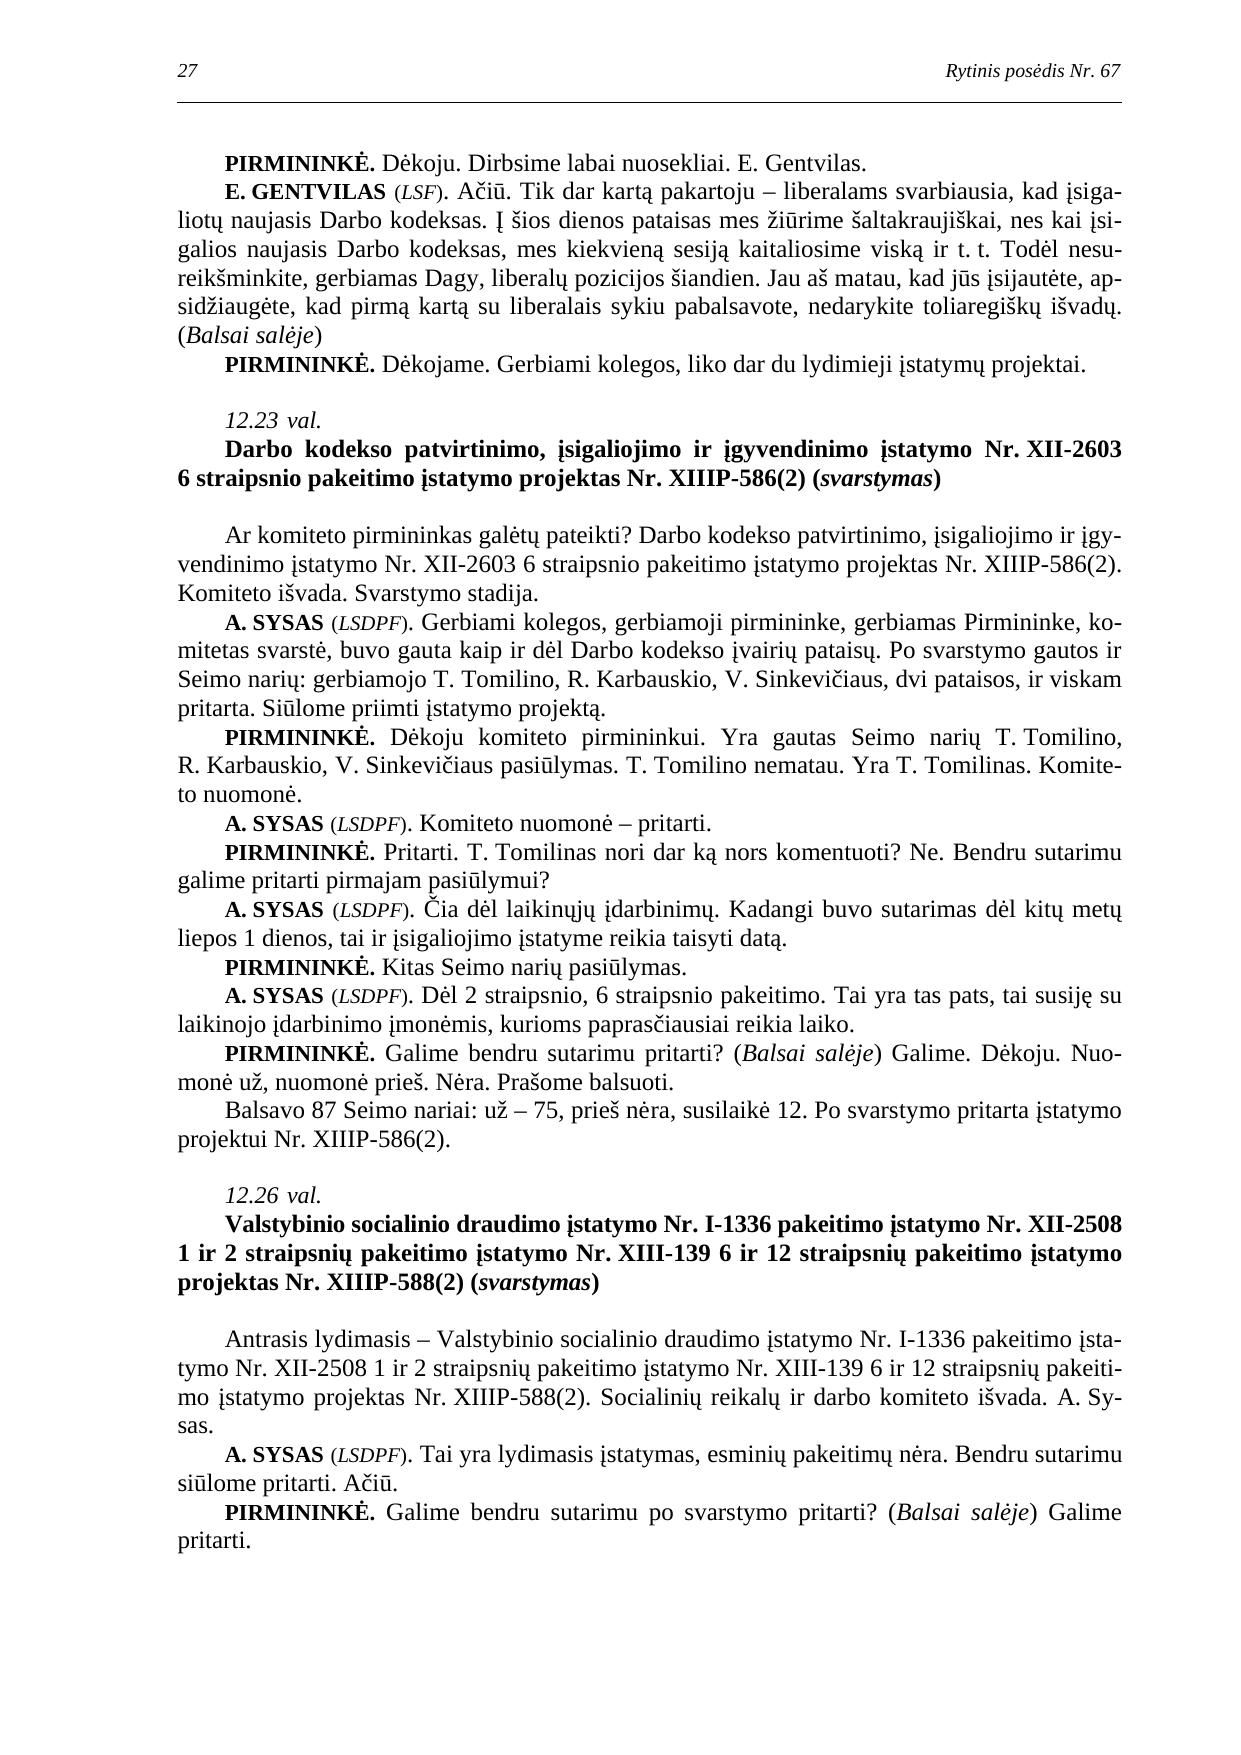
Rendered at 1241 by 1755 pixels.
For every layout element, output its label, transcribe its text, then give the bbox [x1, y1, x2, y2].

text A. SYSAS (LSDPF). Dėl 2 straips­nio, 6 straips­nio pa­kei­ti­mo. Tai yra tas pats, tai su­si­ję su lai­ki­no­jo įdar­bi­ni­mo įmo­nė­mis, ku­rioms pa­pras­čiau­siai rei­kia lai­ko. [177, 980, 1122, 1038]
text A. SYSAS (LSDPF). Ger­bia­mi ko­le­gos, ger­bia­mo­ji pir­mi­nin­ke, ger­bia­mas Pir­mi­nin­ke, ko­mi­te­tas svars­tė, bu­vo gau­ta kaip ir dėl Dar­bo ko­dek­so įvai­rių pa­tai­sų. Po svars­ty­mo gau­tos ir Sei­mo na­rių: ger­bia­mo­jo T. To­mi­li­no, R. Kar­baus­kio, V. Sin­ke­vi­čiaus, dvi pa­tai­sos, ir vis­kam pri­tar­ta. Siū­lo­me pri­im­ti įsta­ty­mo pro­jek­tą. [177, 607, 1122, 722]
text Bal­sa­vo 87 Sei­mo na­riai: už – 75, prieš nė­ra, su­si­lai­kė 12. Po svars­ty­mo pri­tar­ta įsta­ty­mo pro­jek­tui Nr. XIIIP-586(2). [177, 1095, 1122, 1153]
text PIRMININKĖ. Ga­li­me ben­dru su­ta­ri­mu po svars­ty­mo pri­tar­ti? (Bal­sai sa­lė­je) Ga­li­me pri­tar­ti. [177, 1497, 1122, 1554]
text A. SYSAS (LSDPF). Tai yra ly­di­ma­sis įsta­ty­mas, es­mi­nių pa­kei­ti­mų nė­ra. Ben­dru su­ta­ri­mu siū­lo­me pri­tar­ti. Ačiū. [177, 1439, 1122, 1497]
text Ant­ra­sis ly­di­ma­sis – Vals­ty­bi­nio so­cia­li­nio drau­di­mo įsta­ty­mo Nr. I-1336 pa­kei­ti­mo įsta­ty­mo Nr. XII-2508 1 ir 2 straips­nių pa­kei­ti­mo įsta­ty­mo Nr. XIII-139 6 ir 12 straips­nių pa­kei­ti­mo įsta­ty­mo pro­jek­tas Nr. XIIIP-588(2). So­cia­li­nių rei­ka­lų ir dar­bo ko­mi­te­to iš­va­da. A. Sy­sas. [177, 1324, 1122, 1439]
text 12.26 val. [224, 1182, 1122, 1209]
text A. SYSAS (LSDPF). Čia dėl lai­ki­nų­jų įdar­bi­ni­mų. Ka­dan­gi bu­vo su­ta­ri­mas dėl ki­tų me­tų lie­pos 1 die­nos, tai ir įsi­ga­lio­ji­mo įsta­ty­me rei­kia tai­sy­ti da­tą. [177, 894, 1122, 952]
text PIRMININKĖ. Ga­li­me ben­dru su­ta­ri­mu pri­tar­ti? (Bal­sai sa­lė­je) Ga­li­me. Dė­ko­ju. Nuo­mo­nė už, nuo­mo­nė prieš. Nė­ra. Pra­šo­me bal­suo­ti. [177, 1038, 1122, 1095]
text Vals­ty­bi­nio so­cia­li­nio drau­di­mo įsta­ty­mo Nr. I-1336 pa­kei­ti­mo įsta­ty­mo Nr. XII-2508 1 ir 2 straips­nių pa­kei­ti­mo įsta­ty­mo Nr. XIII-139 6 ir 12 straips­nių pa­kei­ti­mo įsta­ty­mo pro­jek­tas Nr. XIIIP-588(2) (svars­ty­mas) [177, 1209, 1122, 1295]
text PIRMININKĖ. Dė­ko­ja­me. Ger­bia­mi ko­le­gos, li­ko dar du ly­di­mie­ji įsta­ty­mų pro­jek­tai. [177, 349, 1122, 378]
text A. SYSAS (LSDPF). Ko­mi­te­to nuo­mo­nė – pri­tar­ti. [177, 808, 1122, 837]
text PIRMININKĖ. Dė­ko­ju ko­mi­te­to pir­mi­nin­kui. Yra gau­tas Sei­mo na­rių T. To­mi­li­no, R. Kar­baus­kio, V. Sin­ke­vi­čiaus pa­siū­ly­mas. T. To­mi­li­no ne­ma­tau. Yra T. To­mi­li­nas. Ko­mi­te­to nuo­mo­nė. [177, 722, 1122, 808]
text PIRMININKĖ. Pri­tar­ti. T. To­mi­li­nas no­ri dar ką nors ko­men­tuo­ti? Ne. Ben­dru su­ta­ri­mu ga­li­me pri­tar­ti pir­ma­jam pa­siū­ly­mui? [177, 837, 1122, 894]
text E. GENTVILAS (LSF). Ačiū. Tik dar kar­tą pa­kar­to­ju – li­be­ra­lams svar­biau­sia, kad įsi­ga­lio­tų nau­ja­sis Dar­bo ko­dek­sas. Į šios die­nos pa­tai­sas mes žiū­ri­me šal­ta­kraujiškai, nes kai įsi­ga­lios nau­ja­sis Dar­bo ko­dek­sas, mes kiek­vie­ną se­si­ją kai­ta­lio­si­me vis­ką ir t. t. To­dėl ne­su­reikš­min­ki­te, ger­bia­mas Da­gy, li­be­ra­lų po­zi­ci­jos šian­dien. Jau aš ma­tau, kad jūs įsi­jau­tė­te, ap­si­džiau­gė­te, kad pir­mą kar­tą su li­be­ra­lais sy­kiu pa­bal­sa­vo­te, ne­da­ry­ki­te to­lia­re­giš­kų iš­va­dų. (Bal­sai sa­lė­je) [177, 176, 1122, 349]
text PIRMININKĖ. Dė­ko­ju. Dirb­si­me la­bai nuo­sek­liai. E. Gent­vi­las. [177, 148, 1122, 176]
text Dar­bo ko­dek­so pa­tvir­ti­ni­mo, įsi­ga­lio­ji­mo ir įgy­ven­di­ni­mo įsta­ty­mo Nr. XII-2603 6 straips­nio pa­kei­ti­mo įsta­ty­mo pro­jek­tas Nr. XIIIP-586(2) (svars­ty­mas) [177, 434, 1122, 492]
text 12.23 val. [224, 406, 1122, 434]
text Ar ko­mi­te­to pir­mi­nin­kas ga­lė­tų pa­teik­ti? Dar­bo ko­dek­so pa­tvir­ti­ni­mo, įsi­ga­lio­ji­mo ir įgy­ven­di­ni­mo įsta­ty­mo Nr. XII-2603 6 straips­nio pa­kei­ti­mo įsta­ty­mo pro­jek­tas Nr. XIIIP-586(2). Ko­mi­te­to iš­va­da. Svars­ty­mo sta­di­ja. [177, 520, 1122, 607]
text PIRMININKĖ. Ki­tas Sei­mo na­rių pa­siū­ly­mas. [177, 952, 1122, 980]
